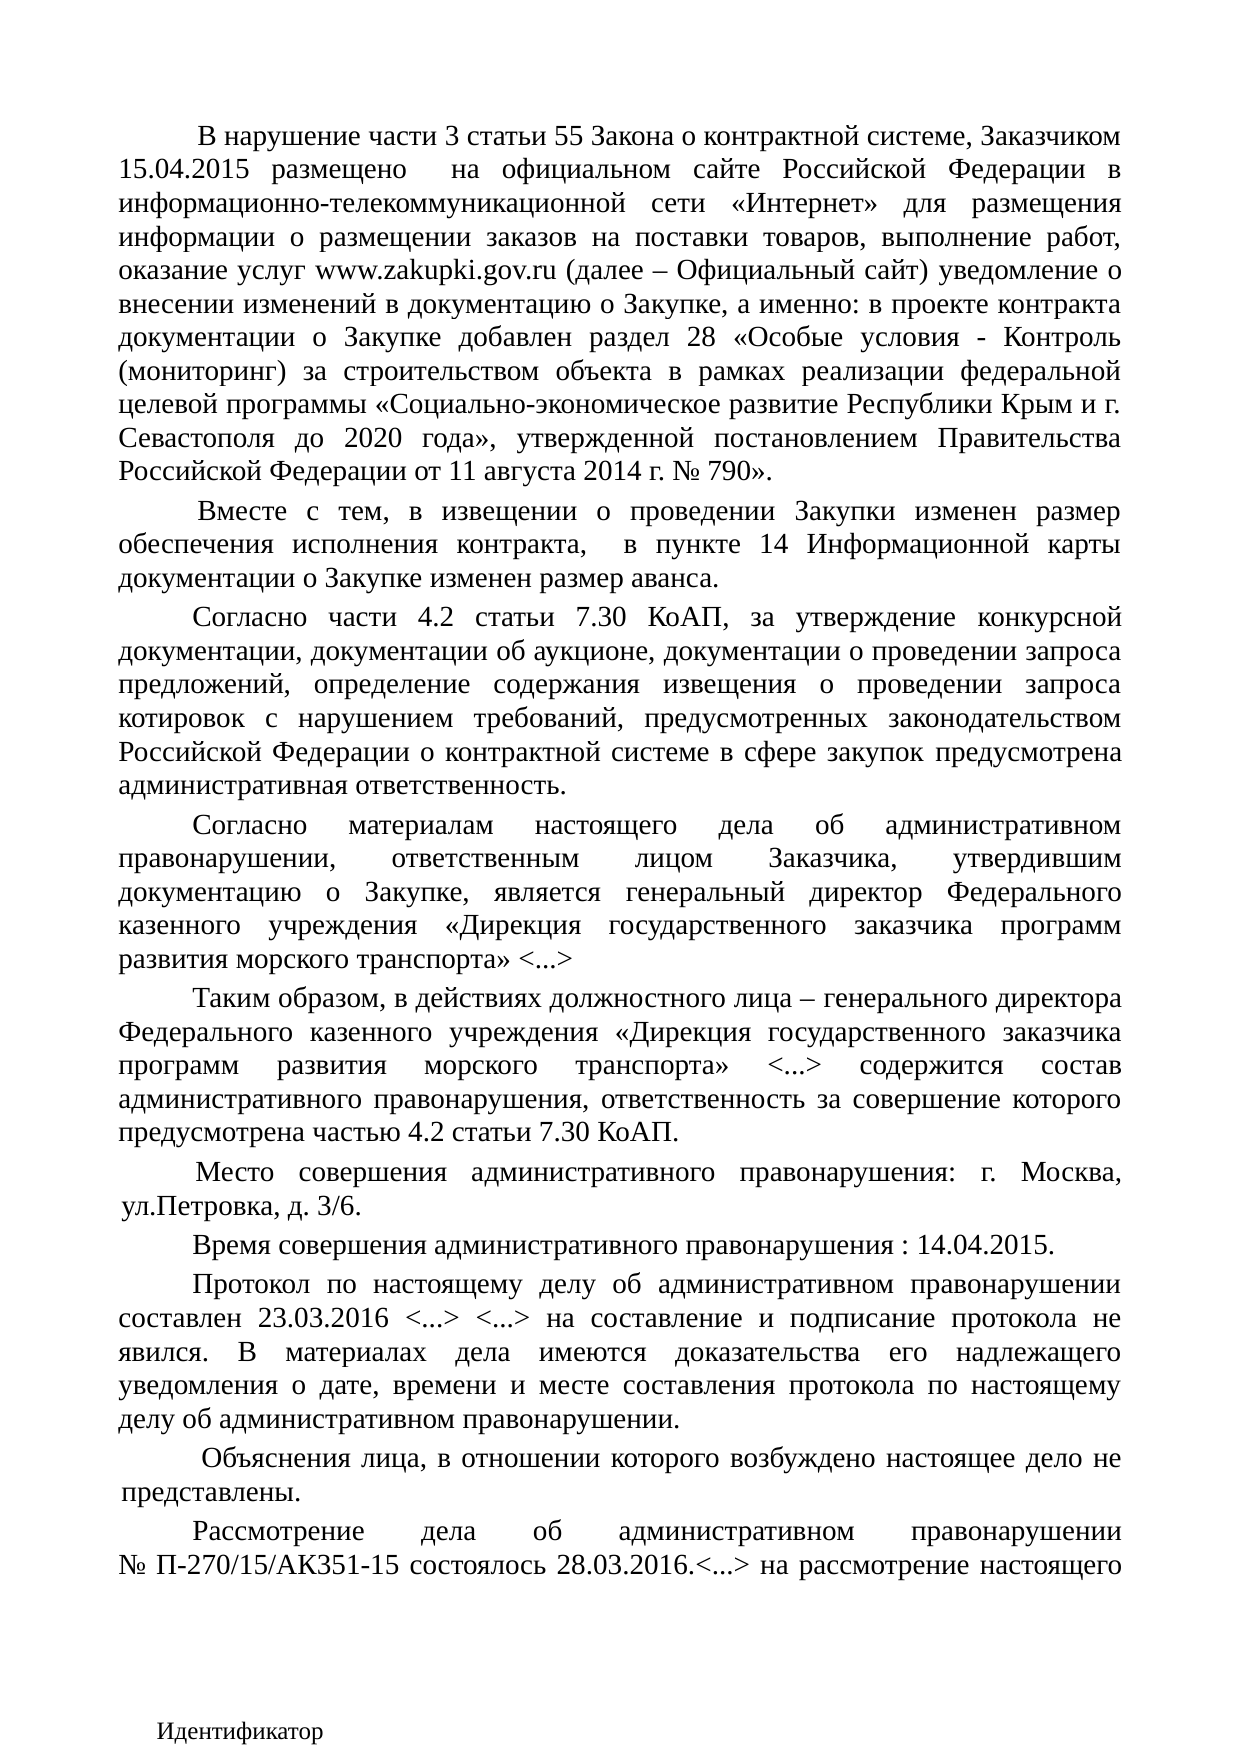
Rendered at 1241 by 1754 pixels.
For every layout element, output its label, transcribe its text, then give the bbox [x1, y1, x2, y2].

text Объяснения лица, в отношении которого возбуждено настоящее дело не представлены. [121, 1440, 1122, 1507]
text Согласно части 4.2 статьи 7.30 КоАП, за утверждение конкурсной документации, документации об аукционе, документации о проведении запроса предложений, определение содержания извещения о проведении запроса котировок с нарушением требований, предусмотренных законодательством Российской Федерации о контрактной системе в сфере закупок предусмотрена административная ответственность. [118, 599, 1122, 801]
text Время совершения административного правонарушения : 14.04.2015. [118, 1227, 1122, 1261]
text Протокол по настоящему делу об административном правонарушении составлен 23.03.2016 <...> <...> на составление и подписание протокола не явился. В материалах дела имеются доказательства его надлежащего уведомления о дате, времени и месте составления протокола по настоящему делу об административном правонарушении. [118, 1267, 1122, 1434]
text Таким образом, в действиях должностного лица – генерального директора Федерального казенного учреждения «Дирекция государственного заказчика программ развития морского транспорта» <...> содержится состав административного правонарушения, ответственность за совершение которого предусмотрена частью 4.2 статьи 7.30 КоАП. [118, 980, 1122, 1148]
text Рассмотрение дела об административном правонарушении № П-270/15/АК351-15 состоялось 28.03.2016.<...> на рассмотрение настоящего [118, 1513, 1122, 1580]
text В нарушение части 3 статьи 55 Закона о контрактной системе, Заказчиком 15.04.2015 размещено на официальном сайте Российской Федерации в информационно-телекоммуникационной сети «Интернет» для размещения информации о размещении заказов на поставки товаров, выполнение работ, оказание услуг www.zakupki.gov.ru (далее – Официальный сайт) уведомление о внесении изменений в документацию о Закупке, а именно: в проекте контракта документации о Закупке добавлен раздел 28 «Особые условия - Контроль (мониторинг) за строительством объекта в рамках реализации федеральной целевой программы «Социально-экономическое развитие Республики Крым и г. Севастополя до 2020 года», утвержденной постановлением Правительства Российской Федерации от 11 августа 2014 г. № 790». [118, 118, 1122, 487]
text Согласно материалам настоящего дела об административном правонарушении, ответственным лицом Заказчика, утвердившим документацию о Закупке, является генеральный директор Федерального казенного учреждения «Дирекция государственного заказчика программ развития морского транспорта» <...> [118, 807, 1122, 974]
text Место совершения административного правонарушения: г. Москва, ул.Петровка, д. 3/6. [121, 1154, 1122, 1221]
text Вместе с тем, в извещении о проведении Закупки изменен размер обеспечения исполнения контракта, в пункте 14 Информационной карты документации о Закупке изменен размер аванса. [118, 493, 1122, 594]
